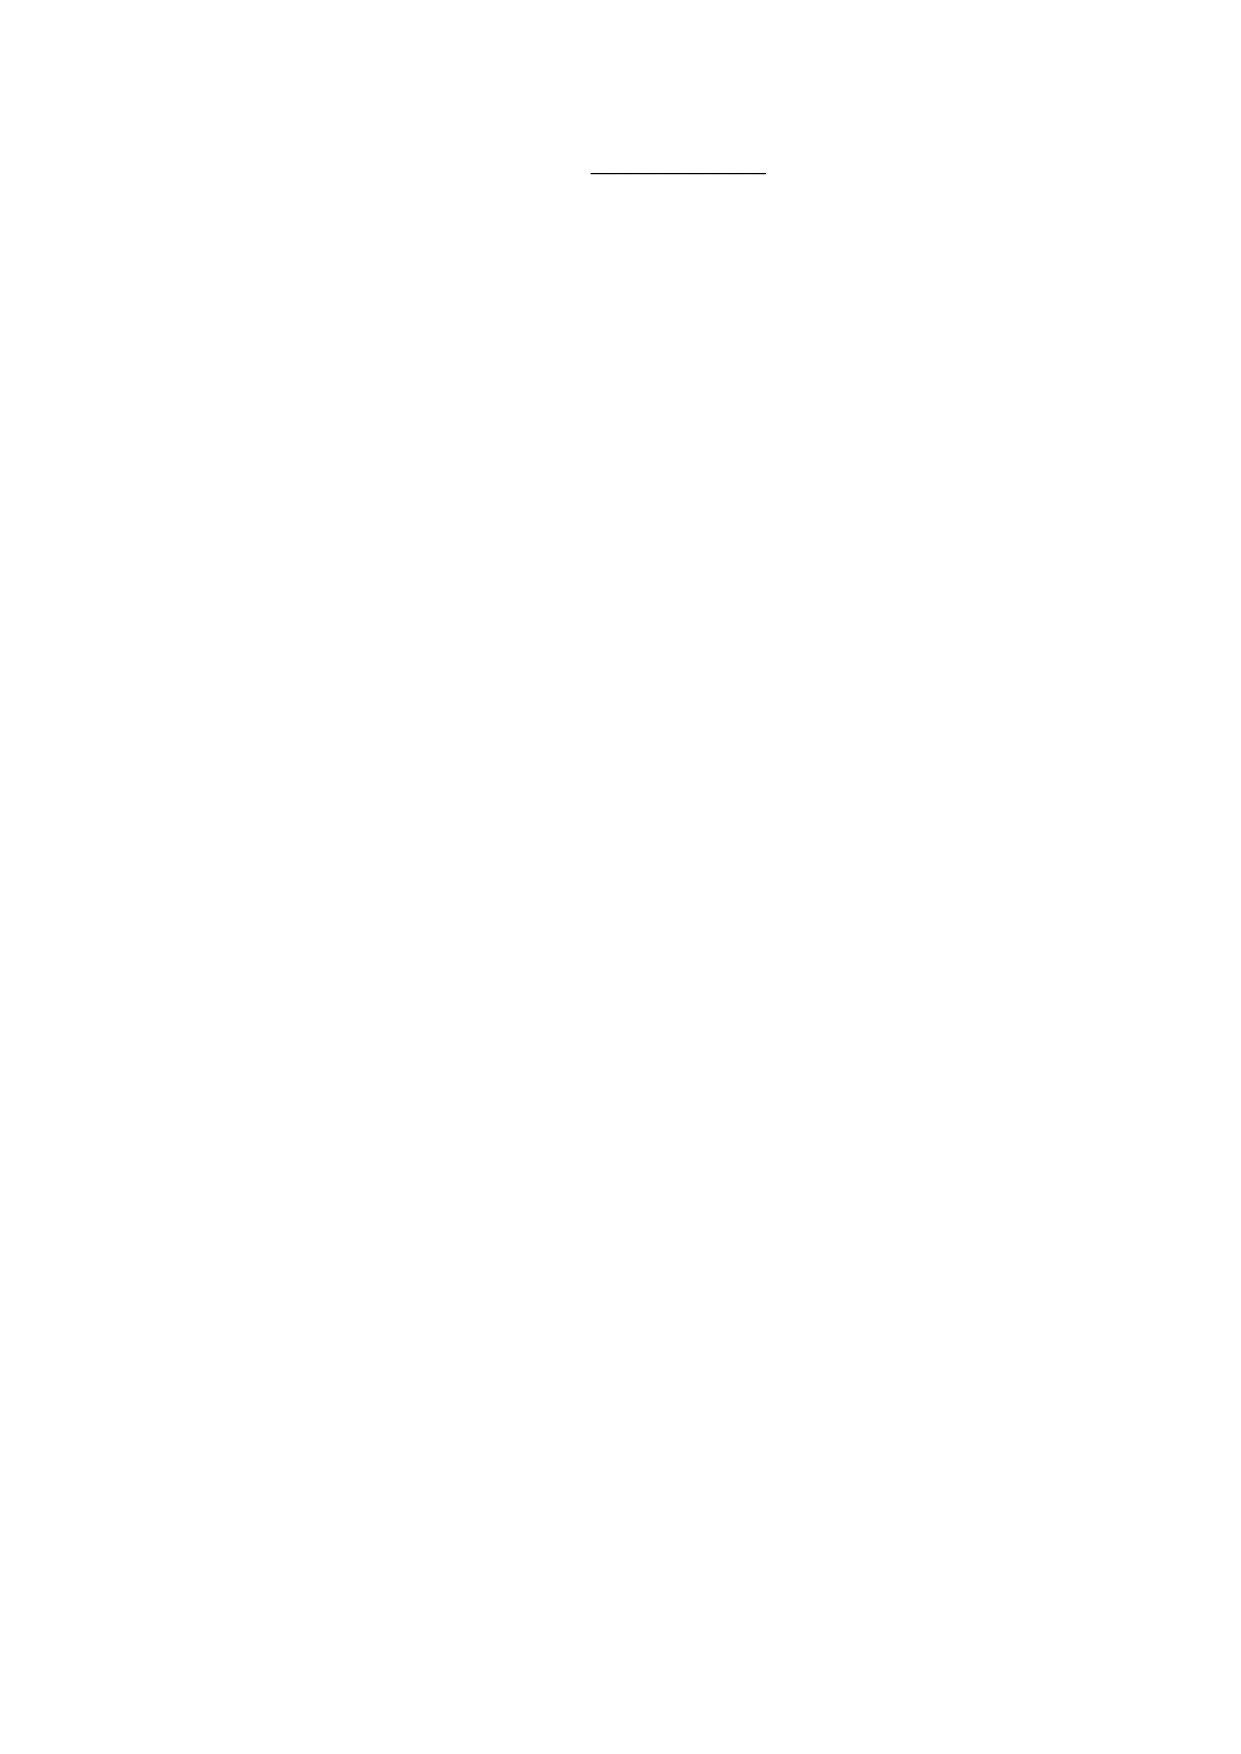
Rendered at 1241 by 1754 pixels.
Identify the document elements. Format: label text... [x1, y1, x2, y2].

text ______________ [177, 148, 1181, 176]
